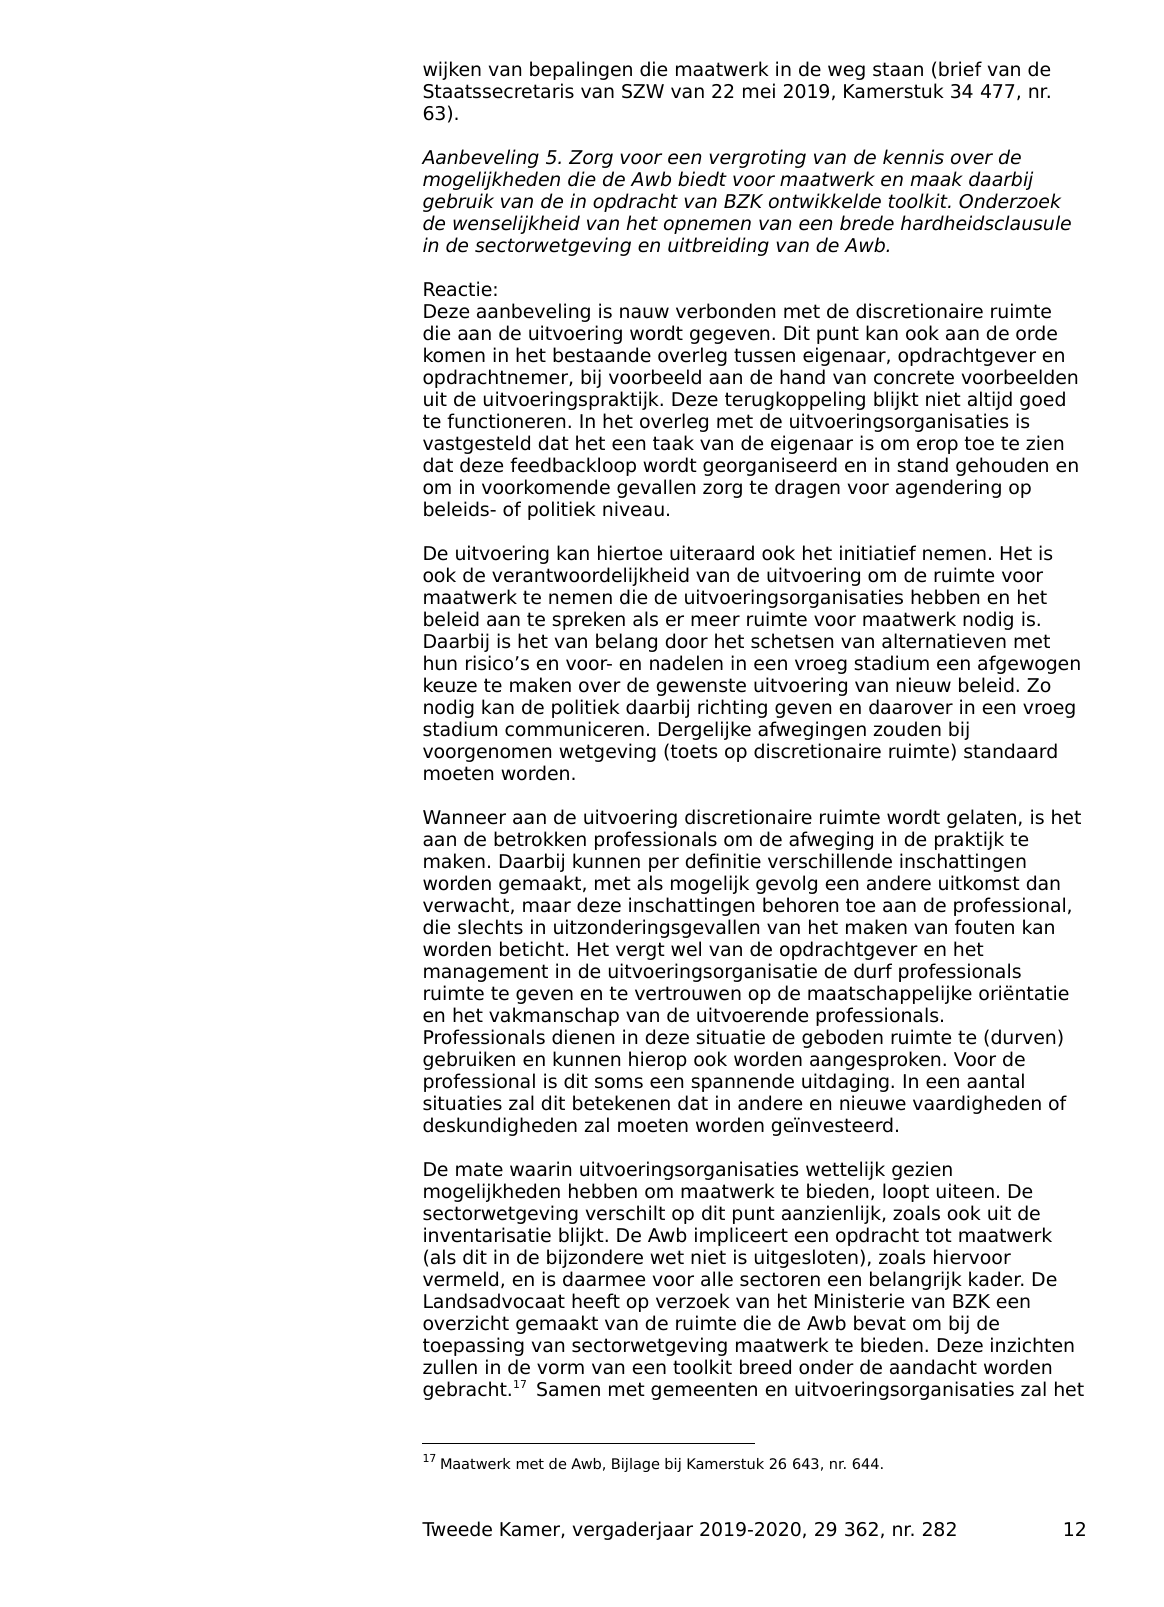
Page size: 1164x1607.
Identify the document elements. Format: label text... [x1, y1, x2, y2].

text Aanbeveling 5. Zorg voor een vergroting van de kennis over de mogelijkheden die de Awb biedt voor maatwerk en maak daarbij gebruik van de in opdracht van BZK ontwikkelde toolkit. Onderzoek de wenselijkheid van het opnemen van een brede hardheidsclausule in de sectorwetgeving en uitbreiding van de Awb. [422, 147, 1087, 257]
text Professionals dienen in deze situatie de geboden ruimte te (durven) gebruiken en kunnen hierop ook worden aangesproken. Voor de professional is dit soms een spannende uitdaging. In een aantal situaties zal dit betekenen dat in andere en nieuwe vaardigheden of deskundigheden zal moeten worden geïnvesteerd. [422, 1027, 1087, 1137]
text Deze aanbeveling is nauw verbonden met de discretionaire ruimte die aan de uitvoering wordt gegeven. Dit punt kan ook aan de orde komen in het bestaande overleg tussen eigenaar, opdrachtgever en opdrachtnemer, bij voorbeeld aan de hand van concrete voorbeelden uit de uitvoeringspraktijk. Deze terugkoppeling blijkt niet altijd goed te functioneren. In het overleg met de uitvoeringsorganisaties is vastgesteld dat het een taak van de eigenaar is om erop toe te zien dat deze feedbackloop wordt georganiseerd en in stand gehouden en om in voorkomende gevallen zorg te dragen voor agendering op beleids- of politiek niveau. [422, 301, 1087, 521]
text Wanneer aan de uitvoering discretionaire ruimte wordt gelaten, is het aan de betrokken professionals om de afweging in de praktijk te maken. Daarbij kunnen per definitie verschillende inschattingen worden gemaakt, met als mogelijk gevolg een andere uitkomst dan verwacht, maar deze inschattingen behoren toe aan de professional, die slechts in uitzonderingsgevallen van het maken van fouten kan worden beticht. Het vergt wel van de opdrachtgever en het management in de uitvoeringsorganisatie de durf professionals ruimte te geven en te vertrouwen op de maatschappelijke oriëntatie en het vakmanschap van de uitvoerende professionals. [422, 807, 1087, 1027]
text De mate waarin uitvoeringsorganisaties wettelijk gezien mogelijkheden hebben om maatwerk te bieden, loopt uiteen. De sectorwetgeving verschilt op dit punt aanzienlijk, zoals ook uit de inventarisatie blijkt. De Awb impliceert een opdracht tot maatwerk (als dit in de bijzondere wet niet is uitgesloten), zoals hiervoor vermeld, en is daarmee voor alle sectoren een belangrijk kader. De Landsadvocaat heeft op verzoek van het Ministerie van BZK een overzicht gemaakt van de ruimte die de Awb bevat om bij de toepassing van sectorwetgeving maatwerk te bieden. Deze inzichten zullen in de vorm van een toolkit breed onder de aandacht worden gebracht. Samen met gemeenten en uitvoeringsorganisaties zal het [422, 1159, 1087, 1401]
text De uitvoering kan hiertoe uiteraard ook het initiatief nemen. Het is ook de verantwoordelijkheid van de uitvoering om de ruimte voor maatwerk te nemen die de uitvoeringsorganisaties hebben en het beleid aan te spreken als er meer ruimte voor maatwerk nodig is. Daarbij is het van belang door het schetsen van alternatieven met hun risico’s en voor- en nadelen in een vroeg stadium een afgewogen keuze te maken over de gewenste uitvoering van nieuw beleid. Zo nodig kan de politiek daarbij richting geven en daarover in een vroeg stadium communiceren. Dergelijke afwegingen zouden bij voorgenomen wetgeving (toets op discretionaire ruimte) standaard moeten worden. [422, 543, 1087, 785]
text Reactie: [422, 279, 1087, 301]
text Maatwerk met de Awb, Bijlage bij Kamerstuk 26 643, nr. 644. [422, 1452, 1087, 1474]
text wijken van bepalingen die maatwerk in de weg staan (brief van de Staatssecretaris van SZW van 22 mei 2019, Kamerstuk 34 477, nr. 63). [422, 59, 1087, 125]
